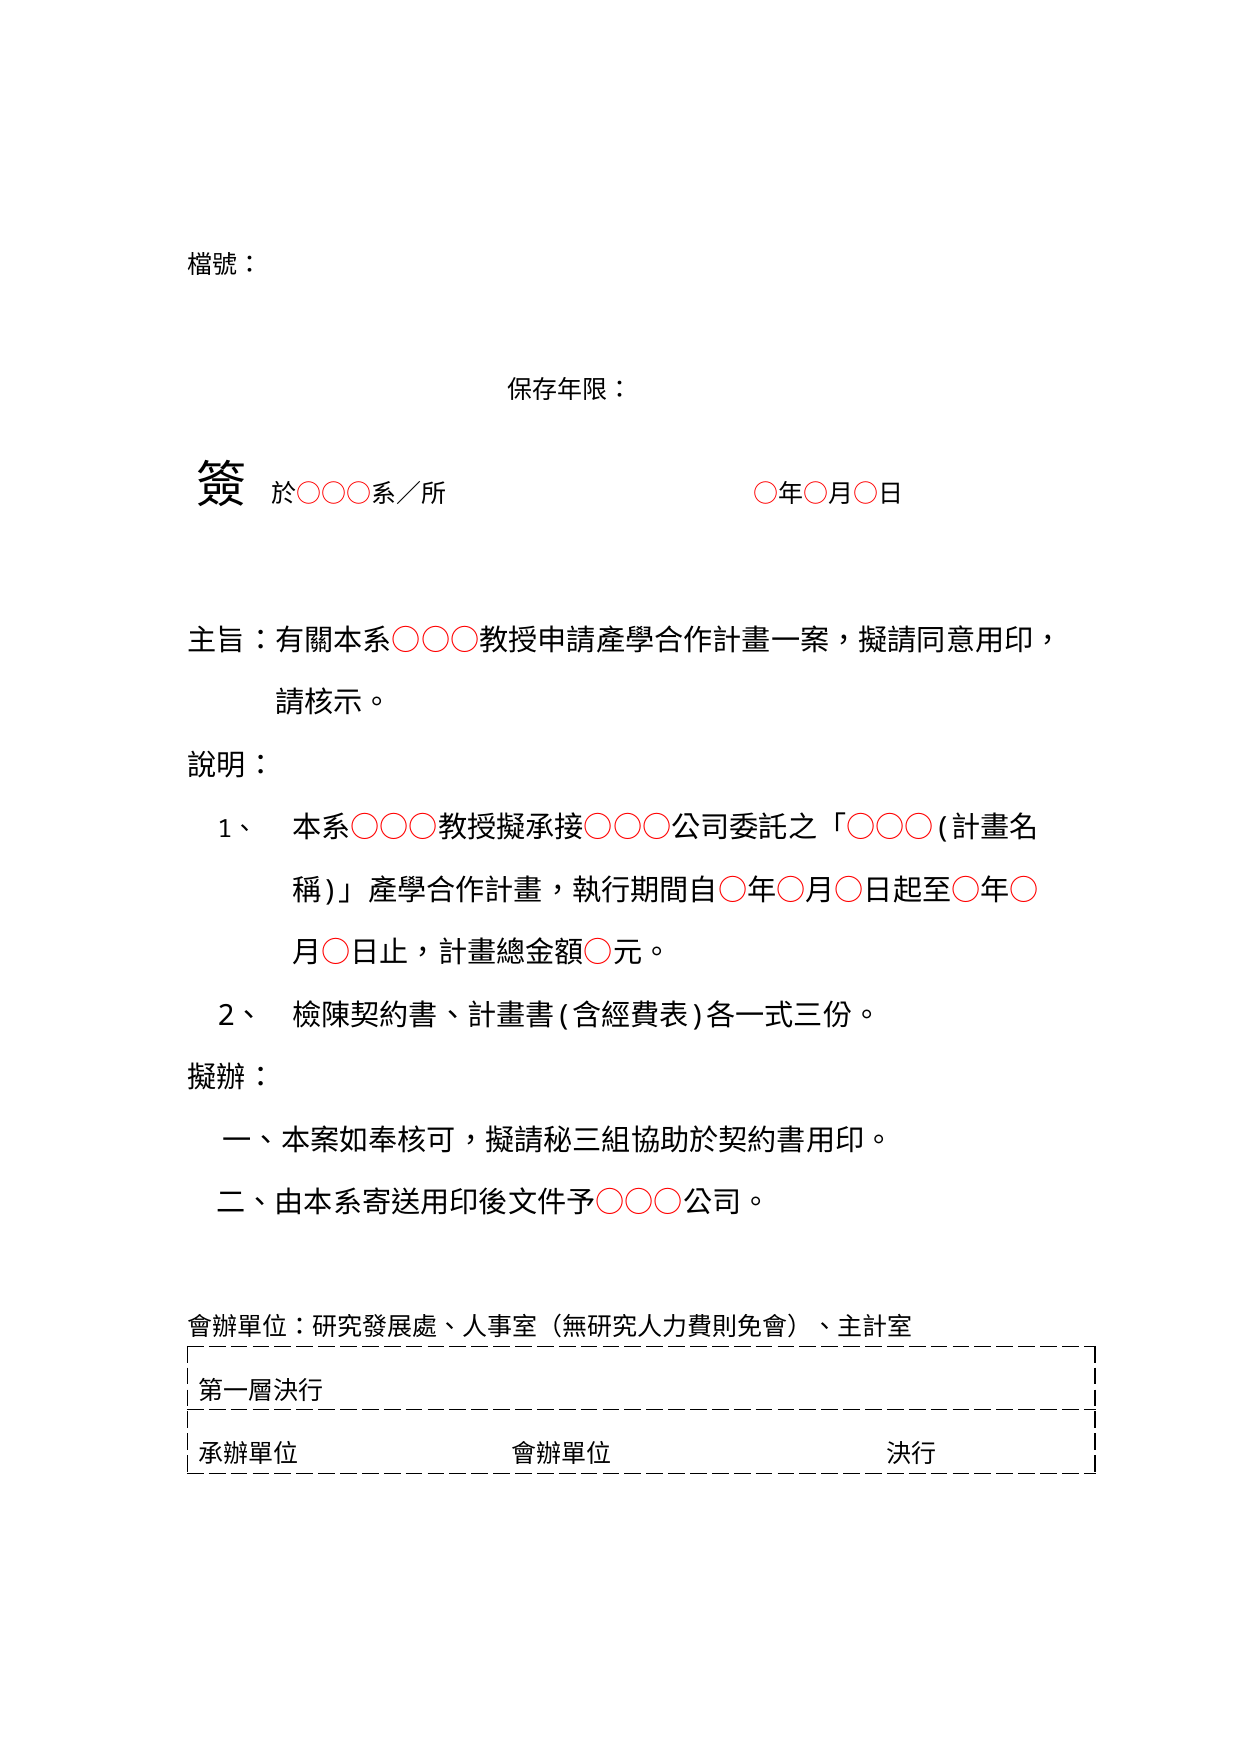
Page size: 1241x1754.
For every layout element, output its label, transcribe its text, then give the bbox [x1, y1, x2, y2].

list 檢陳契約書、計畫書(含經費表)各一式三份。 [217, 971, 1053, 1033]
text 會辦單位：研究發展處、人事室（無研究人力費則免會）、主計室 [187, 1283, 1053, 1346]
text 二、由本系寄送用印後文件予○○○公司。 [216, 1158, 1053, 1221]
table_header 第一層決行 [188, 1346, 1095, 1409]
text 保存年限： [187, 283, 953, 408]
text 說明： [187, 721, 1053, 783]
text 簽 於○○○系／所 ○年○月○日 [187, 408, 903, 533]
text 擬辦： [187, 1033, 1053, 1096]
table_cell 承辦單位 會辦單位 決行 [188, 1409, 1095, 1473]
text 一、本案如奉核可，擬請秘三組協助於契約書用印。 [187, 1096, 1053, 1158]
list 本系○○○教授擬承接○○○公司委託之「○○○(計畫名稱)」產學合作計畫，執行期間自○年○月○日起至○年○月○日止，計畫總金額○元。 [217, 783, 1053, 971]
text 檔號： [187, 158, 953, 283]
text 主旨：有關本系○○○教授申請產學合作計畫一案，擬請同意用印，請核示。 [187, 596, 1053, 721]
